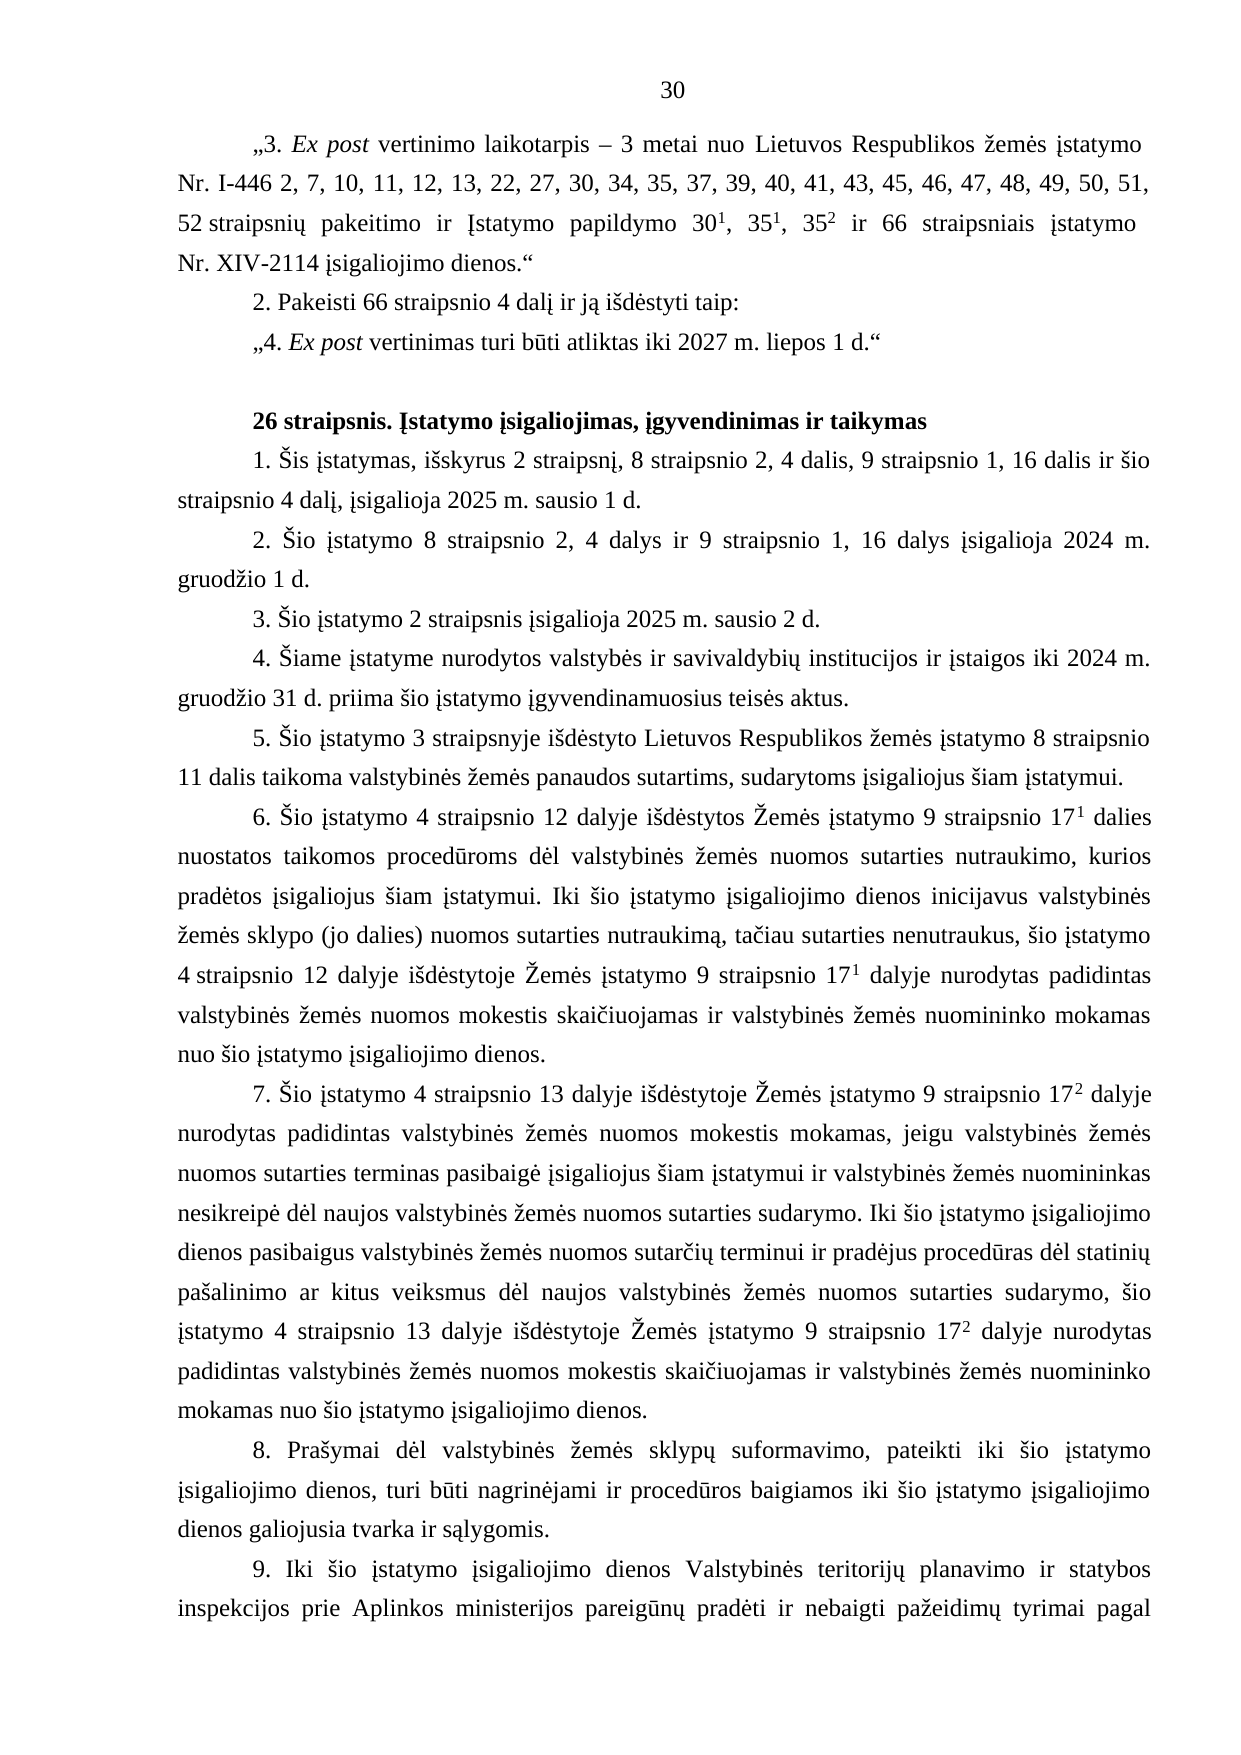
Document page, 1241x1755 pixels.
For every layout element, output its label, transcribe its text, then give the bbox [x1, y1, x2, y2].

text 3. Šio įstatymo 2 straipsnis įsigalioja 2025 m. sausio 2 d. [177, 593, 1152, 633]
text 7. Šio įstatymo 4 straipsnio 13 dalyje išdėstytoje Žemės įstatymo 9 straipsnio 172 dalyje nurodytas padidintas valstybinės žemės nuomos mokestis mokamas, jeigu valstybinės žemės nuomos sutarties terminas pasibaigė įsigaliojus šiam įstatymui ir valstybinės žemės nuomininkas nesikreipė dėl naujos valstybinės žemės nuomos sutarties sudarymo. Iki šio įstatymo įsigaliojimo dienos pasibaigus valstybinės žemės nuomos sutarčių terminui ir pradėjus procedūras dėl statinių pašalinimo ar kitus veiksmus dėl naujos valstybinės žemės nuomos sutarties sudarymo, šio įstatymo 4 straipsnio 13 dalyje išdėstytoje Žemės įstatymo 9 straipsnio 172 dalyje nurodytas padidintas valstybinės žemės nuomos mokestis skaičiuojamas ir valstybinės žemės nuomininko mokamas nuo šio įstatymo įsigaliojimo dienos. [177, 1068, 1152, 1424]
text 1. Šis įstatymas, išskyrus 2 straipsnį, 8 straipsnio 2, 4 dalis, 9 straipsnio 1, 16 dalis ir šio straipsnio 4 dalį, įsigalioja 2025 m. sausio 1 d. [177, 435, 1152, 514]
text 26 straipsnis. Įstatymo įsigaliojimas, įgyvendinimas ir taikymas [177, 395, 1152, 435]
text „4. Ex post vertinimas turi būti atliktas iki 2027 m. liepos 1 d.“ [177, 316, 1152, 356]
text „3. Ex post vertinimo laikotarpis – 3 metai nuo Lietuvos Respublikos žemės įstatymo Nr. I-446 2, 7, 10, 11, 12, 13, 22, 27, 30, 34, 35, 37, 39, 40, 41, 43, 45, 46, 47, 48, 49, 50, 51, 52 straipsnių pakeitimo ir Įstatymo papildymo 301, 351, 352 ir 66 straipsniais įstatymo Nr. XIV-2114 įsigaliojimo dienos.“ [177, 118, 1152, 276]
text 5. Šio įstatymo 3 straipsnyje išdėstyto Lietuvos Respublikos žemės įstatymo 8 straipsnio 11 dalis taikoma valstybinės žemės panaudos sutartims, sudarytoms įsigaliojus šiam įstatymui. [177, 712, 1152, 791]
text 4. Šiame įstatyme nurodytos valstybės ir savivaldybių institucijos ir įstaigos iki 2024 m. gruodžio 31 d. priima šio įstatymo įgyvendinamuosius teisės aktus. [177, 633, 1152, 712]
text 2. Šio įstatymo 8 straipsnio 2, 4 dalys ir 9 straipsnio 1, 16 dalys įsigalioja 2024 m. gruodžio 1 d. [177, 514, 1152, 593]
text 2. Pakeisti 66 straipsnio 4 dalį ir ją išdėstyti taip: [177, 276, 1152, 316]
text 9. Iki šio įstatymo įsigaliojimo dienos Valstybinės teritorijų planavimo ir statybos inspekcijos prie Aplinkos ministerijos pareigūnų pradėti ir nebaigti pažeidimų tyrimai pagal [177, 1543, 1152, 1622]
text 6. Šio įstatymo 4 straipsnio 12 dalyje išdėstytos Žemės įstatymo 9 straipsnio 171 dalies nuostatos taikomos procedūroms dėl valstybinės žemės nuomos sutarties nutraukimo, kurios pradėtos įsigaliojus šiam įstatymui. Iki šio įstatymo įsigaliojimo dienos inicijavus valstybinės žemės sklypo (jo dalies) nuomos sutarties nutraukimą, tačiau sutarties nenutraukus, šio įstatymo 4 straipsnio 12 dalyje išdėstytoje Žemės įstatymo 9 straipsnio 171 dalyje nurodytas padidintas valstybinės žemės nuomos mokestis skaičiuojamas ir valstybinės žemės nuomininko mokamas nuo šio įstatymo įsigaliojimo dienos. [177, 791, 1152, 1068]
text 8. Prašymai dėl valstybinės žemės sklypų suformavimo, pateikti iki šio įstatymo įsigaliojimo dienos, turi būti nagrinėjami ir procedūros baigiamos iki šio įstatymo įsigaliojimo dienos galiojusia tvarka ir sąlygomis. [177, 1424, 1152, 1543]
